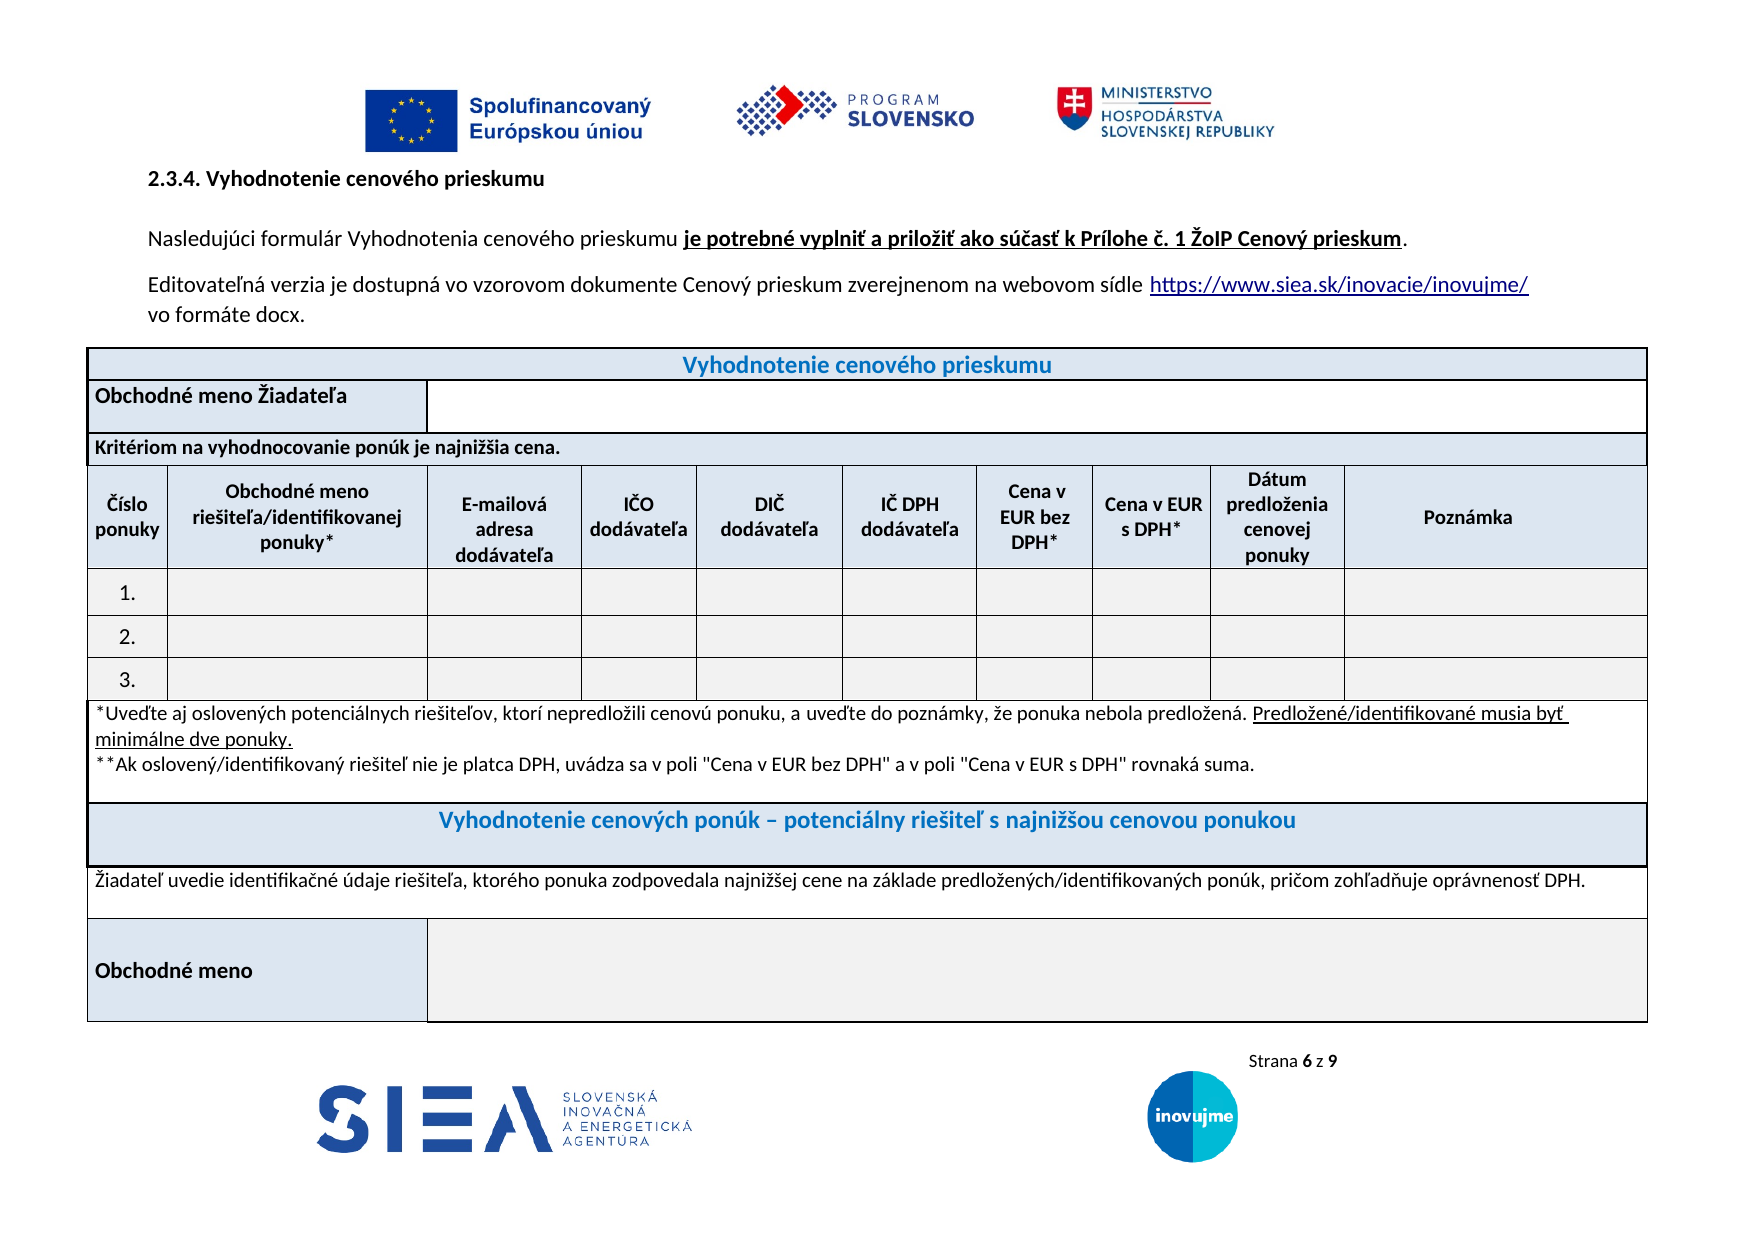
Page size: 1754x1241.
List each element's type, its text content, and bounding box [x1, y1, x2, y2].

table_cell [697, 658, 842, 699]
table_cell DIČ dodávateľa [697, 466, 842, 567]
table_cell [428, 381, 1646, 432]
table_cell Kritériom na vyhodnocovanie ponúk je najnižšia cena. [89, 434, 1646, 465]
table_cell Dátum predloženia cenovej ponuky [1211, 466, 1344, 567]
table_cell 2. [88, 616, 167, 657]
table_cell Žiadateľ uvedie identifikačné údaje riešiteľa, ktorého ponuka zodpovedala najnižšej cene na základe predložených/identifikovaných ponúk, pričom zohľadňuje oprávnenosť DPH. [88, 868, 1647, 918]
table_cell [697, 616, 842, 657]
table_cell Cena v EUR s DPH* [1093, 466, 1210, 567]
table_cell [977, 616, 1092, 657]
table_cell [1093, 616, 1210, 657]
table_cell [168, 569, 427, 615]
text Editovateľná verzia je dostupná vo vzorovom dokumente Cenový prieskum zverejnenom na webovom sídle https://www.siea.sk/inovacie/inovujme/ vo formáte docx. [148, 270, 1550, 328]
table_cell [168, 658, 427, 699]
table_cell E-mailová adresa dodávateľa [428, 466, 581, 567]
table_cell [1345, 569, 1647, 615]
table_cell [1093, 569, 1210, 615]
table_cell [582, 569, 696, 615]
table_cell [843, 658, 976, 699]
table_cell [1648, 568, 1653, 615]
table_header Vyhodnotenie cenového prieskumu [89, 349, 1646, 379]
table_cell [697, 569, 842, 615]
table_cell [1648, 615, 1653, 657]
table_cell [843, 569, 976, 615]
table_cell [428, 569, 581, 615]
table_cell [1211, 616, 1344, 657]
table_cell Cena v EUR bez DPH* [977, 466, 1092, 567]
text Nasledujúci formulár Vyhodnotenia cenového prieskumu je potrebné vyplniť a priložiť ako súčasť k Prílohe č. 1 ŽoIP Cenový prieskum. [148, 224, 1503, 252]
table_cell [843, 616, 976, 657]
table_cell [428, 616, 581, 657]
table_cell [168, 616, 427, 657]
subtitle 2.3.4. Vyhodnotenie cenového prieskumu [148, 164, 1503, 192]
table_cell [977, 569, 1092, 615]
table_cell 3. [88, 658, 167, 699]
table_cell Obchodné meno riešiteľa/identifikovanej ponuky* [168, 466, 427, 567]
table_cell Obchodné meno [88, 919, 427, 1021]
table_header [1648, 347, 1653, 379]
table_cell Poznámka [1345, 466, 1647, 567]
table_cell Vyhodnotenie cenových ponúk – potenciálny riešiteľ s najnižšou cenovou ponukou [89, 804, 1646, 865]
table_cell [582, 616, 696, 657]
table_cell [1648, 802, 1653, 865]
table_cell 1. [88, 569, 167, 615]
table_cell IČ DPH dodávateľa [843, 466, 976, 567]
table_cell [1093, 658, 1210, 699]
table_cell [1648, 657, 1653, 699]
table_cell [428, 658, 581, 699]
table_cell *Uveďte aj oslovených potenciálnych riešiteľov, ktorí nepredložili cenovú ponuku, a uveďte do poznámky, že ponuka nebola predložená. Predložené/identifikované musia byť minimálne dve ponuky. **Ak oslovený/identifikovaný riešiteľ nie je platca DPH, uvádza sa v poli "Cena v EUR bez DPH" a v poli "Cena v EUR s DPH" rovnaká suma. [89, 701, 1647, 802]
table_cell [582, 658, 696, 699]
table_cell [1648, 465, 1653, 567]
table_cell [1648, 865, 1653, 918]
table_cell [1648, 432, 1653, 465]
table_cell [1211, 658, 1344, 699]
table_cell Obchodné meno Žiadateľa [89, 381, 426, 432]
table_cell Číslo ponuky [88, 466, 167, 567]
table_cell [1345, 658, 1647, 699]
table_cell [1345, 616, 1647, 657]
table_cell [1211, 569, 1344, 615]
table_cell [428, 919, 1647, 1021]
table_cell [1648, 918, 1653, 1021]
table_cell [977, 658, 1092, 699]
table_cell IČO dodávateľa [582, 466, 696, 567]
table_cell [1648, 700, 1653, 802]
table_cell [1648, 379, 1653, 432]
